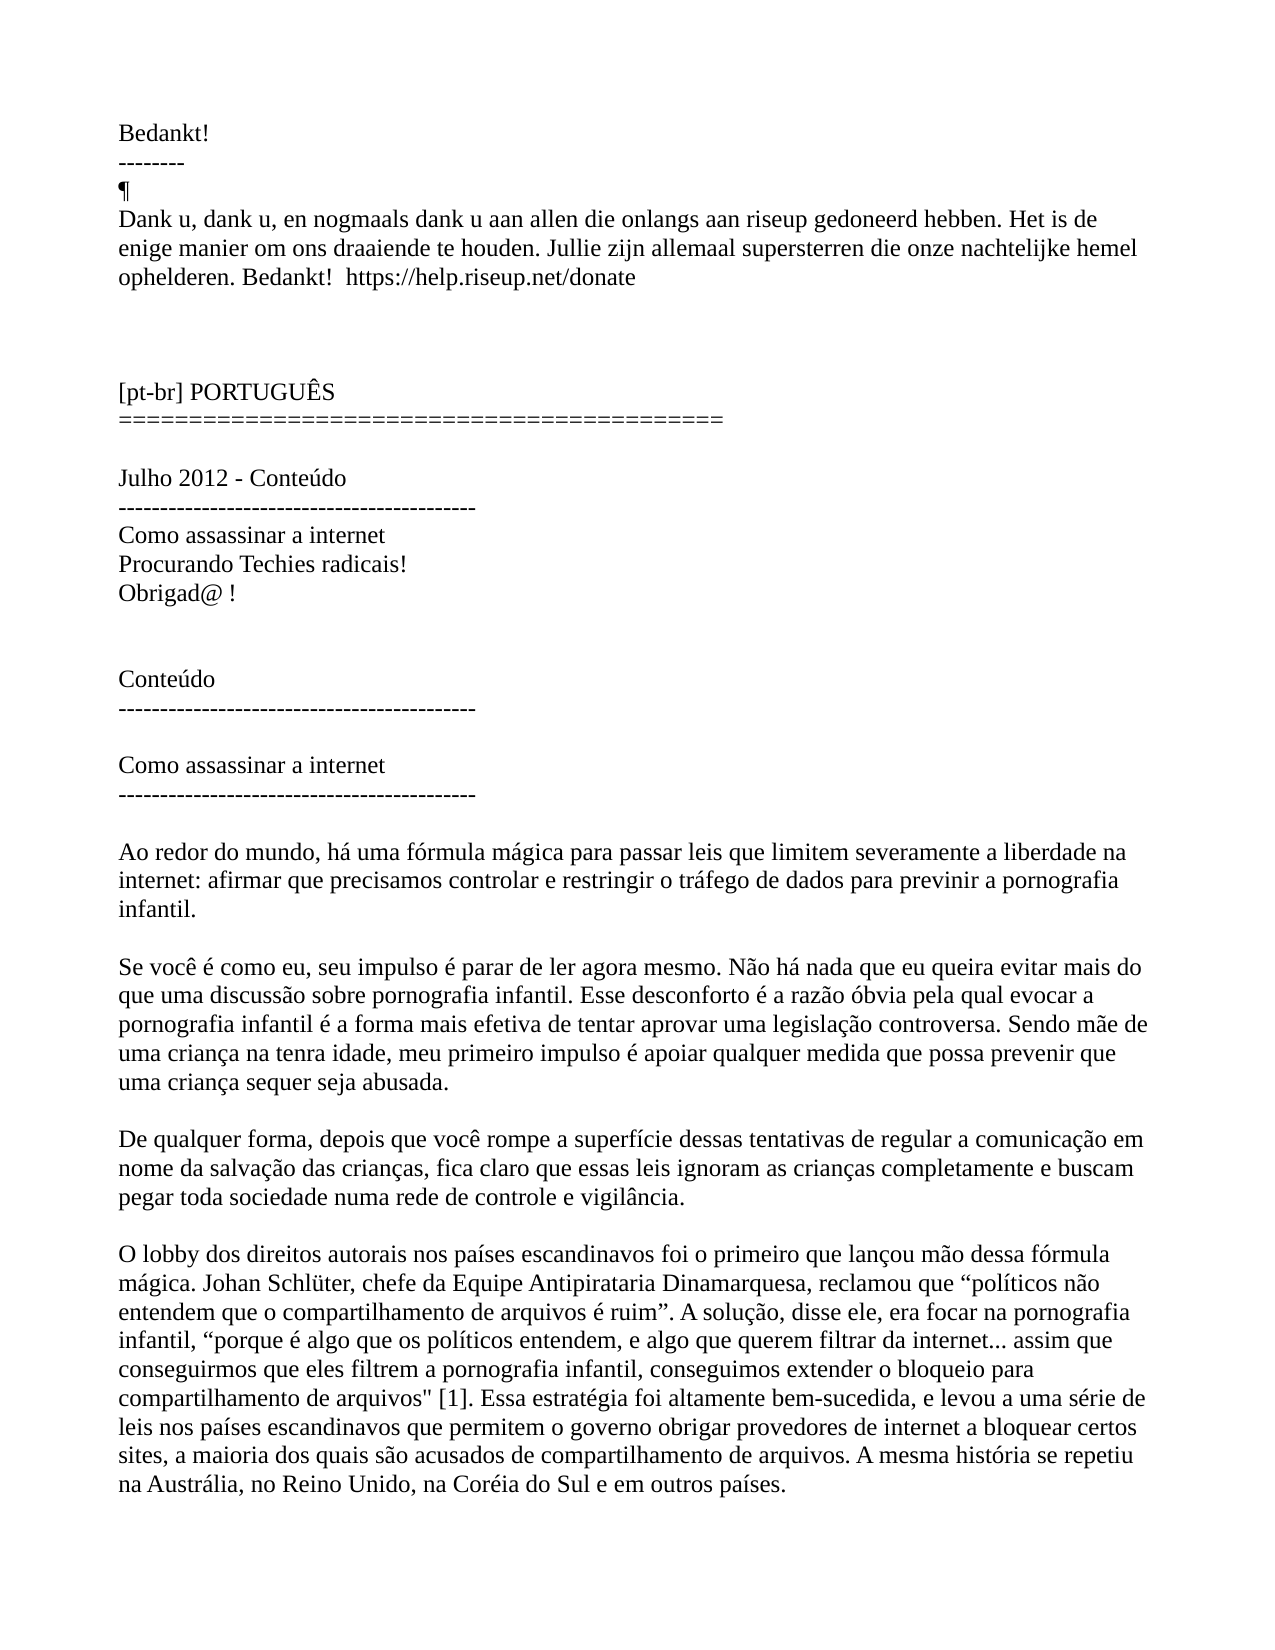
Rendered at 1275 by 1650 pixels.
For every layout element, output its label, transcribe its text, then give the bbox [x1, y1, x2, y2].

text De qualquer forma, depois que você rompe a superfície dessas tentativas de regular a comunicação em nome da salvação das crianças, fica claro que essas leis ignoram as crianças completamente e buscam pegar toda sociedade numa rede de controle e vigilância. [118, 1124, 1157, 1211]
text [pt-br] PORTUGUÊS [118, 377, 1157, 406]
text -------- [118, 147, 1157, 176]
text ¶ [118, 176, 1157, 204]
text Bedankt! [118, 118, 1157, 147]
text Julho 2012 - Conteúdo [118, 463, 1157, 492]
text Procurando Techies radicais! [118, 549, 1157, 578]
text ------------------------------------------- [118, 693, 1157, 722]
text ------------------------------------------- [118, 492, 1157, 521]
text Como assassinar a internet [118, 521, 1157, 549]
text Conteúdo [118, 664, 1157, 693]
text Ao redor do mundo, há uma fórmula mágica para passar leis que limitem severamente a liberdade na internet: afirmar que precisamos controlar e restringir o tráfego de dados para previnir a pornografia infantil. [118, 837, 1157, 923]
text Se você é como eu, seu impulso é parar de ler agora mesmo. Não há nada que eu queira evitar mais do que uma discussão sobre pornografia infantil. Esse desconforto é a razão óbvia pela qual evocar a pornografia infantil é a forma mais efetiva de tentar aprovar uma legislação controversa. Sendo mãe de uma criança na tenra idade, meu primeiro impulso é apoiar qualquer medida que possa prevenir que uma criança sequer seja abusada. [118, 952, 1157, 1096]
text Dank u, dank u, en nogmaals dank u aan allen die onlangs aan riseup gedoneerd hebben. Het is de enige manier om ons draaiende te houden. Jullie zijn allemaal supersterren die onze nachtelijke hemel ophelderen. Bedankt! https://help.riseup.net/donate [118, 204, 1157, 291]
text Obrigad@ ! [118, 578, 1157, 607]
text =========================================== [118, 406, 1157, 434]
text O lobby dos direitos autorais nos países escandinavos foi o primeiro que lançou mão dessa fórmula mágica. Johan Schlüter, chefe da Equipe Antipirataria Dinamarquesa, reclamou que “políticos não entendem que o compartilhamento de arquivos é ruim”. A solução, disse ele, era focar na pornografia infantil, “porque é algo que os políticos entendem, e algo que querem filtrar da internet... assim que conseguirmos que eles filtrem a pornografia infantil, conseguimos extender o bloqueio para compartilhamento de arquivos" [1]. Essa estratégia foi altamente bem-sucedida, e levou a uma série de leis nos países escandinavos que permitem o governo obrigar provedores de internet a bloquear certos sites, a maioria dos quais são acusados de compartilhamento de arquivos. A mesma história se repetiu na Austrália, no Reino Unido, na Coréia do Sul e em outros países. [118, 1239, 1157, 1498]
text ------------------------------------------- [118, 779, 1157, 808]
text Como assassinar a internet [118, 751, 1157, 779]
